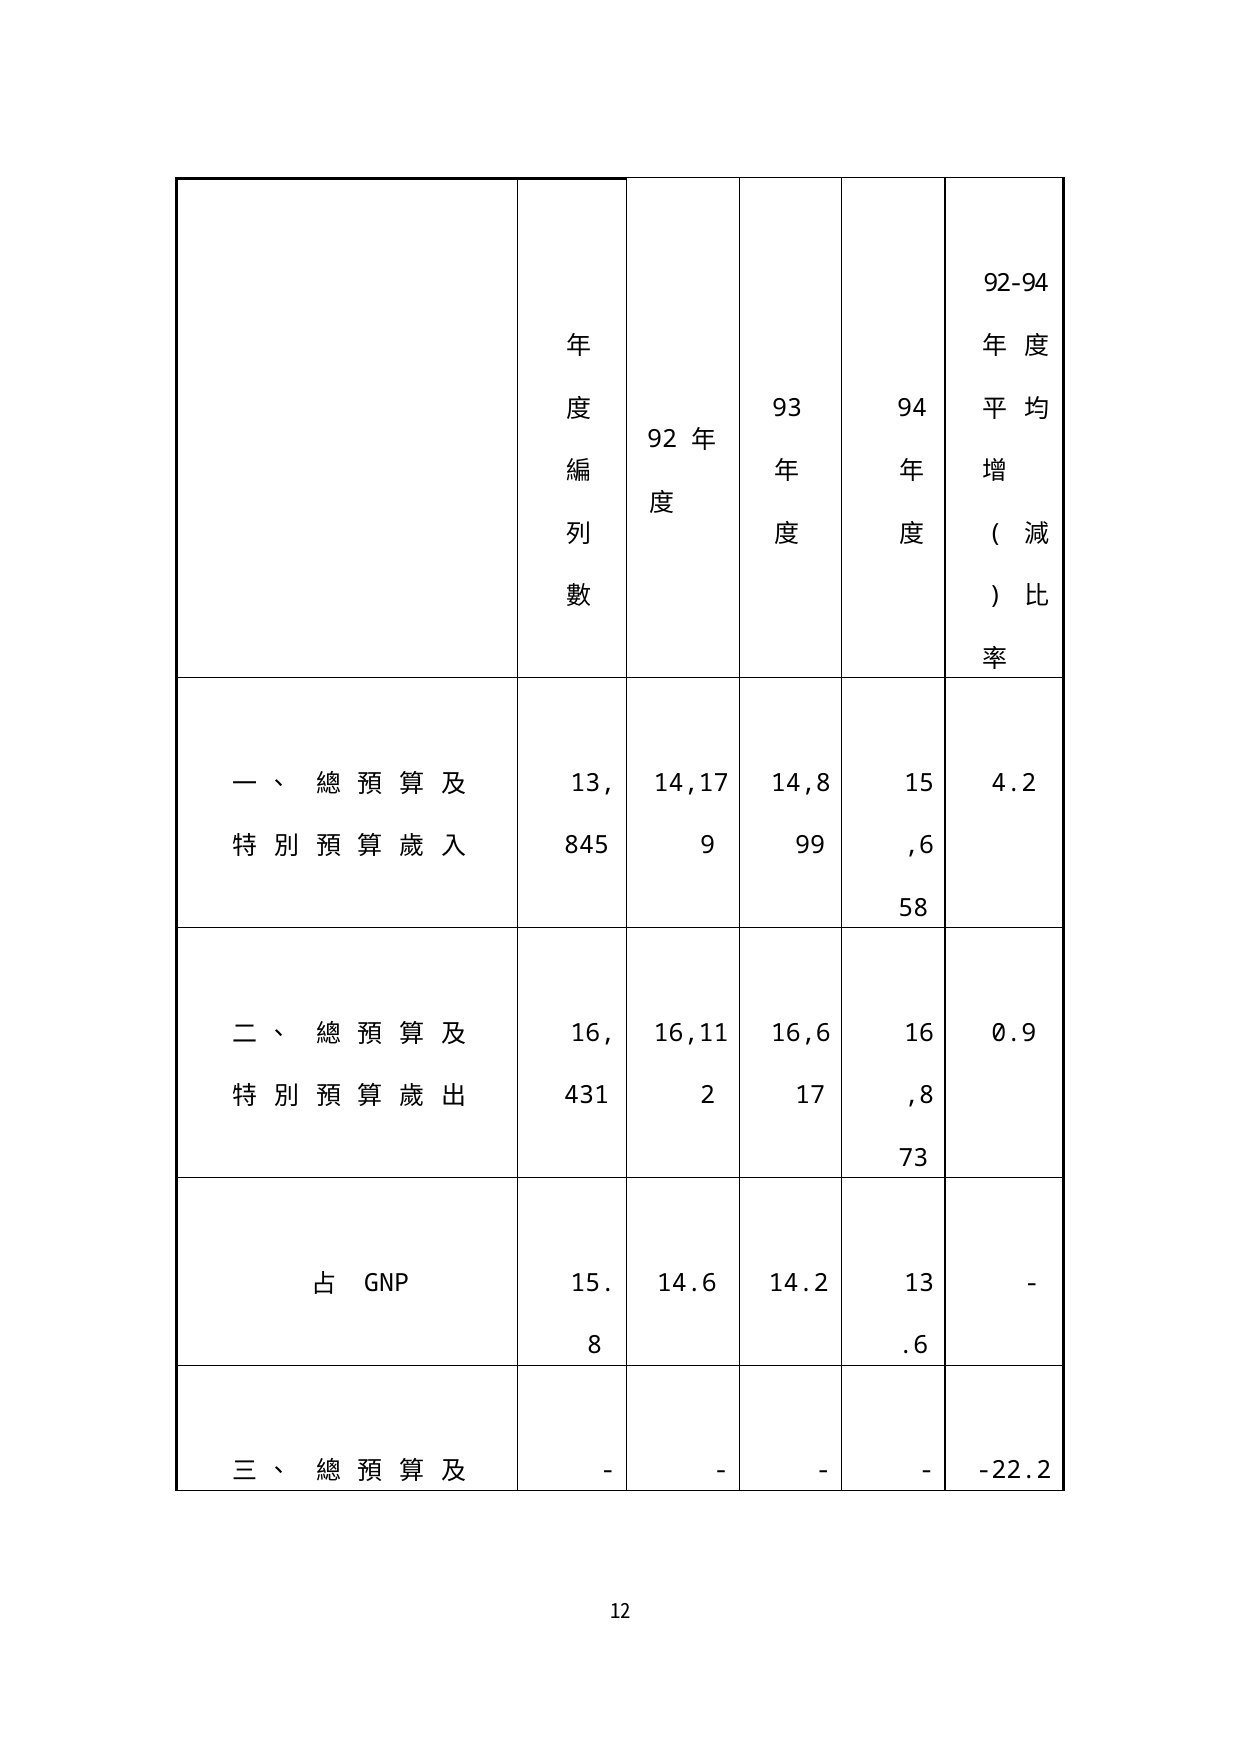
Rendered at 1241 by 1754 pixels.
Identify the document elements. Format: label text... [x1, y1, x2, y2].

table_cell [842, 1366, 944, 1490]
table_cell 13,845 [518, 678, 626, 927]
table_cell 15.8 [518, 1178, 626, 1365]
table_cell 0.9 [946, 928, 1062, 1177]
table_cell 94年度 [842, 178, 944, 677]
table_cell [627, 1366, 739, 1490]
table_cell 15,658 [842, 678, 944, 927]
table_cell 14.6 [627, 1178, 739, 1365]
table_cell 13.6 [842, 1178, 944, 1365]
table_cell 16,873 [842, 928, 944, 1177]
table_cell 14.2 [740, 1178, 841, 1365]
table_header 年度編列數 [518, 180, 626, 677]
table_cell [740, 1366, 841, 1490]
table_cell 一、總預算及特別預算歲入 [178, 678, 517, 927]
table_cell 92-94年度 平均增(減)比率 [946, 178, 1062, 677]
table_cell [518, 1366, 626, 1490]
table_cell 93年度 [740, 178, 841, 677]
table_cell 14,899 [740, 678, 841, 927]
table_cell - [946, 1178, 1062, 1365]
table_cell 14,179 [627, 678, 739, 927]
table_cell 占GNP [178, 1178, 517, 1365]
table_header [178, 180, 517, 677]
table_cell 16,431 [518, 928, 626, 1177]
table_cell 16,112 [627, 928, 739, 1177]
table_cell 16,617 [740, 928, 841, 1177]
table_cell 92年度 [627, 178, 739, 677]
table_cell -22.2 [946, 1366, 1062, 1490]
table_cell 二、總預算及特別預算歲出 [178, 928, 517, 1177]
table_cell 4.2 [946, 678, 1062, 927]
table_cell 三、總預算及 [178, 1366, 517, 1490]
